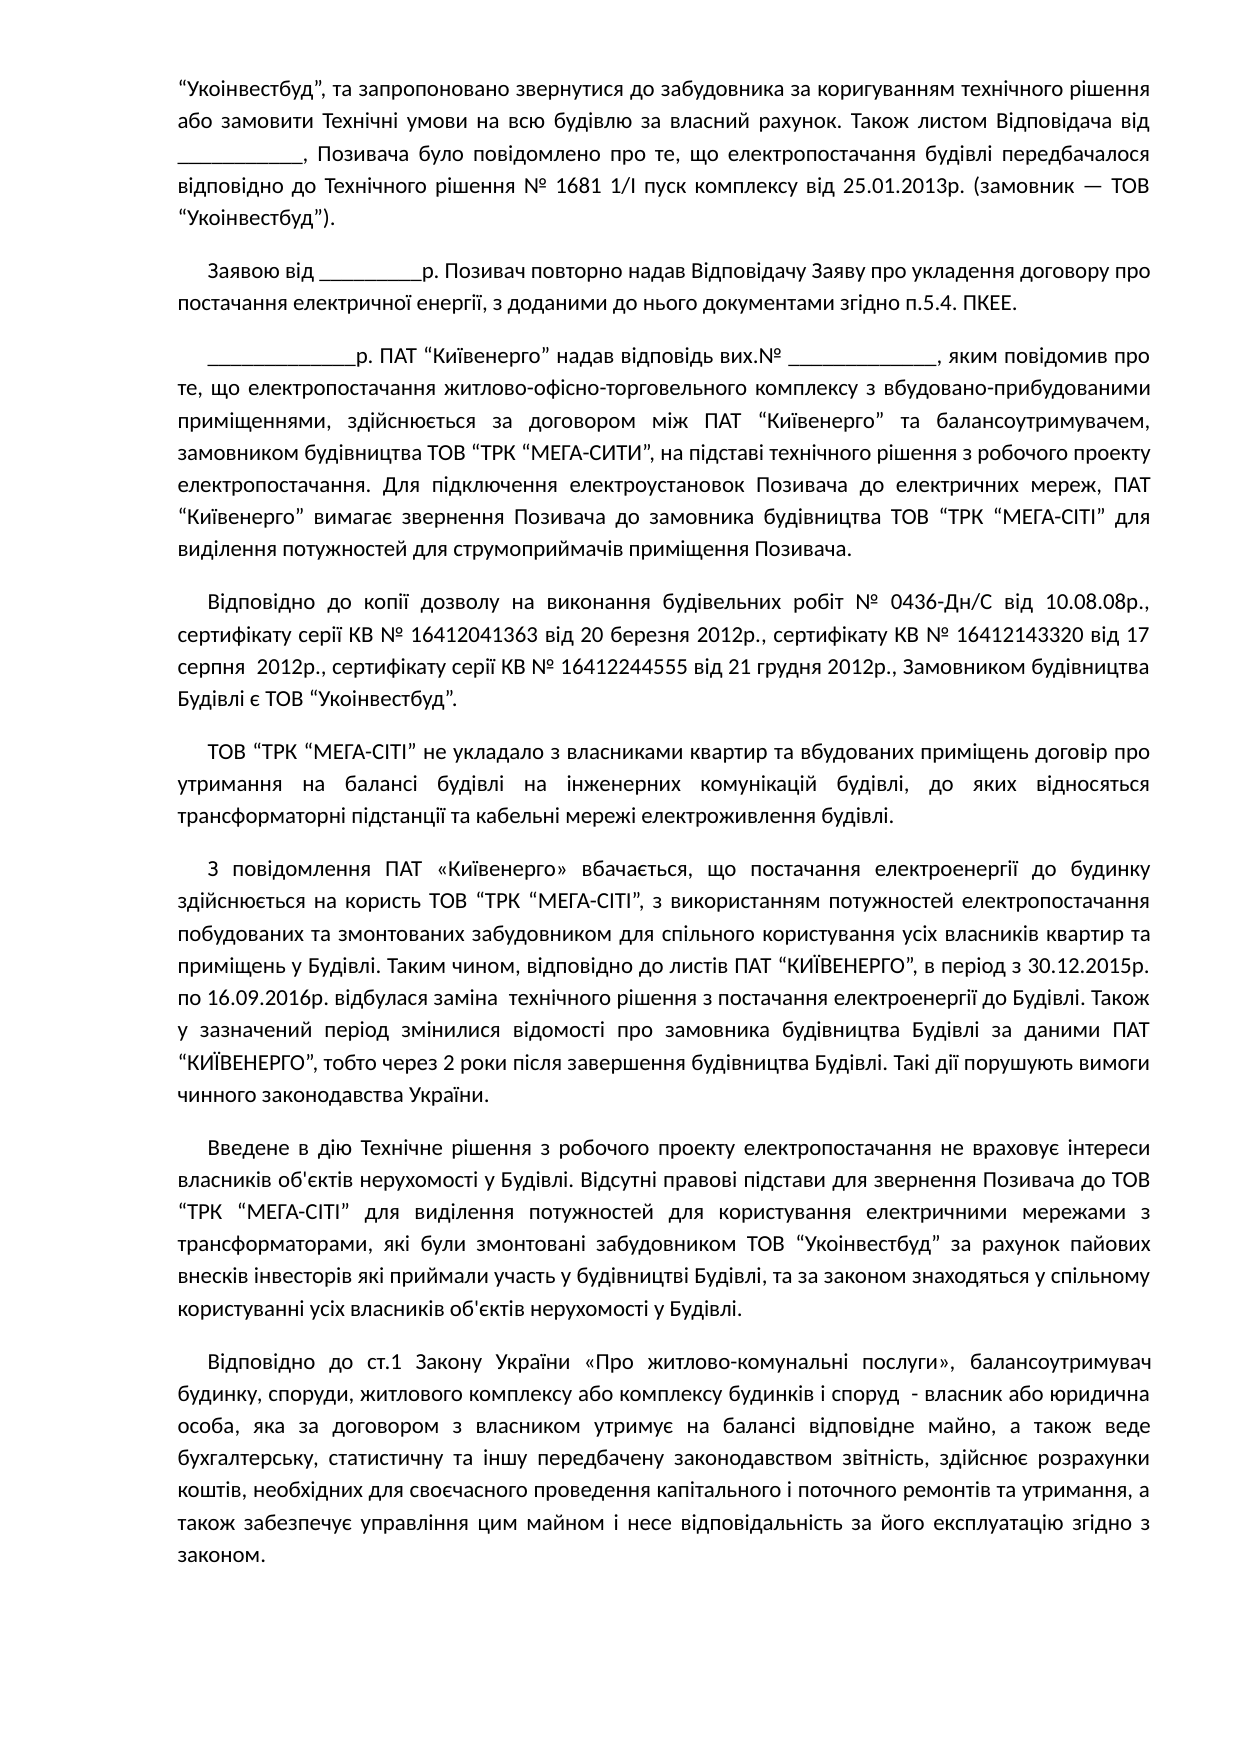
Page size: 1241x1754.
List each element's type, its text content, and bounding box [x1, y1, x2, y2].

text Введене в дію Технічне рішення з робочого проекту електропостачання не враховує інтереси власників об'єктів нерухомості у Будівлі. Відсутні правові підстави для звернення Позивача до ТОВ “ТРК “МЕГА-СІТІ” для виділення потужностей для користування електричними мережами з трансформаторами, які були змонтовані забудовником ТОВ “Укоінвестбуд” за рахунок пайових внесків інвесторів які приймали участь у будівництві Будівлі, та за законом знаходяться у спільному користуванні усіх власників об'єктів нерухомості у Будівлі. [177, 1133, 1152, 1322]
text _____________р. ПАТ “Київенерго” надав відповідь вих.№ _____________, яким повідомив про те, що електропостачання житлово-офісно-торговельного комплексу з вбудовано-прибудованими приміщеннями, здійснюється за договором між ПАТ “Київенерго” та балансоутримувачем, замовником будівництва ТОВ “ТРК “МЕГА-СИТИ”, на підставі технічного рішення з робочого проекту електропостачання. Для підключення електроустановок Позивача до електричних мереж, ПАТ “Київенерго” вимагає звернення Позивача до замовника будівництва ТОВ “ТРК “МЕГА-СІТІ” для виділення потужностей для струмоприймачів приміщення Позивача. [177, 341, 1152, 562]
text Відповідно до копії дозволу на виконання будівельних робіт № 0436-Дн/С від 10.08.08р., сертифікату серії КВ № 16412041363 від 20 березня 2012р., сертифікату КВ № 16412143320 від 17 серпня 2012р., сертифікату серії КВ № 16412244555 від 21 грудня 2012р., Замовником будівництва Будівлі є ТОВ “Укоінвестбуд”. [177, 587, 1152, 712]
text Відповідно до ст.1 Закону України «Про житлово-комунальні послуги», балансоутримувач будинку, споруди, житлового комплексу або комплексу будинків і споруд - власник або юридична особа, яка за договором з власником утримує на балансі відповідне майно, а також веде бухгалтерську, статистичну та іншу передбачену законодавством звітність, здійснює розрахунки коштів, необхідних для своєчасного проведення капітального і поточного ремонтів та утримання, а також забезпечує управління цим майном і несе відповідальність за його експлуатацію згідно з законом. [177, 1347, 1152, 1568]
text З повідомлення ПАТ «Київенерго» вбачається, що постачання електроенергії до будинку здійснюється на користь ТОВ “ТРК “МЕГА-СІТІ”, з використанням потужностей електропостачання побудованих та змонтованих забудовником для спільного користування усіх власників квартир та приміщень у Будівлі. Таким чином, відповідно до листів ПАТ “КИЇВЕНЕРГО”, в період з 30.12.2015р. по 16.09.2016р. відбулася заміна технічного рішення з постачання електроенергії до Будівлі. Також у зазначений період змінилися відомості про замовника будівництва Будівлі за даними ПАТ “КИЇВЕНЕРГО”, тобто через 2 роки після завершення будівництва Будівлі. Такі дії порушують вимоги чинного законодавства України. [177, 854, 1152, 1108]
text Заявою від _________р. Позивач повторно надав Відповідачу Заяву про укладення договору про постачання електричної енергії, з доданими до нього документами згідно п.5.4. ПКЕЕ. [177, 256, 1152, 316]
text ТОВ “ТРК “МЕГА-СІТІ” не укладало з власниками квартир та вбудованих приміщень договір про утримання на балансі будівлі на інженерних комунікацій будівлі, до яких відносяться трансформаторні підстанції та кабельні мережі електроживлення будівлі. [177, 737, 1152, 829]
text “Укоінвестбуд”, та запропоновано звернутися до забудовника за коригуванням технічного рішення або замовити Технічні умови на всю будівлю за власний рахунок. Також листом Відповідача від ___________, Позивача було повідомлено про те, що електропостачання будівлі передбачалося відповідно до Технічного рішення № 1681 1/І пуск комплексу від 25.01.2013р. (замовник — ТОВ “Укоінвестбуд”). [177, 74, 1152, 231]
